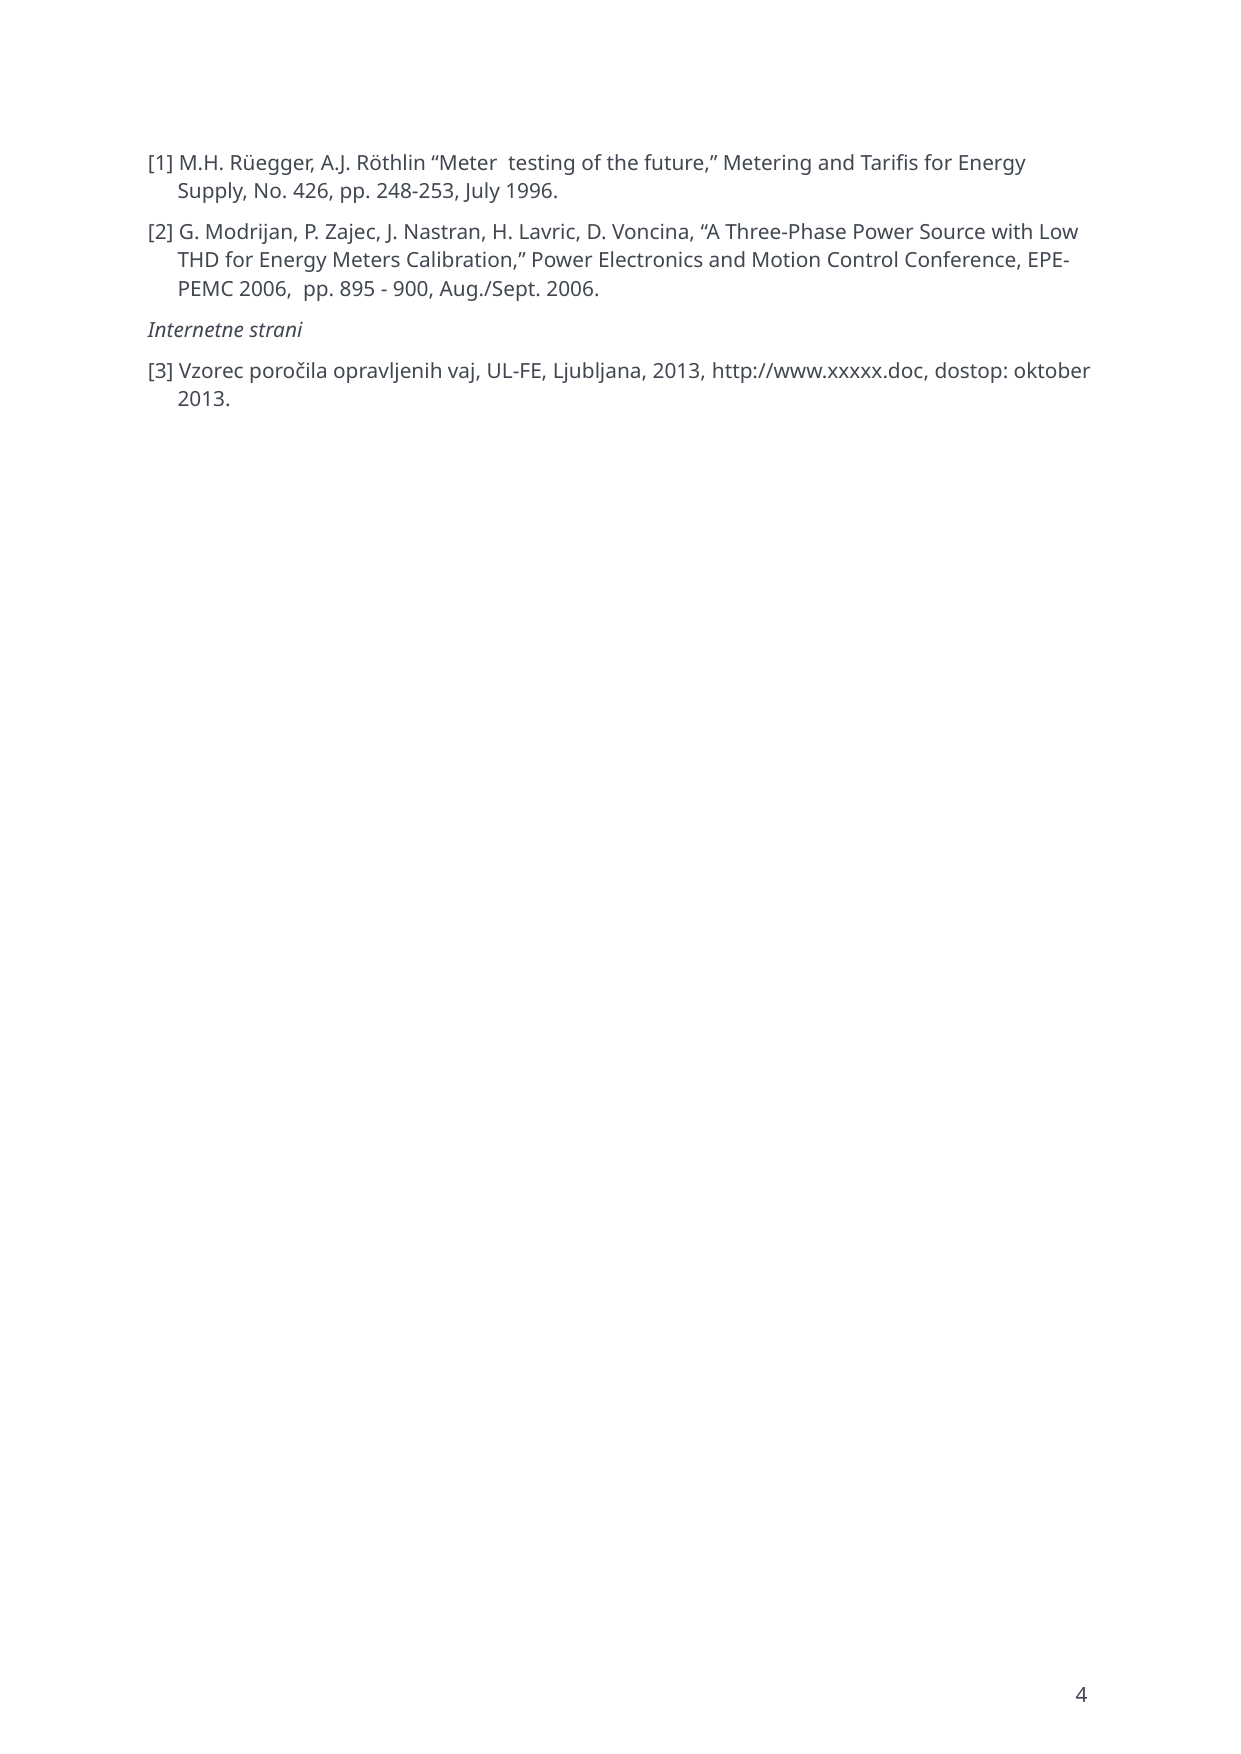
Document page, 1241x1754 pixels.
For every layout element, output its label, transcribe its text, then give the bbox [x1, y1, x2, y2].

text Internetne strani [148, 315, 1093, 343]
text [1] M.H. Rüegger, A.J. Röthlin “Meter testing of the future,” Metering and Tarifis for Energy Supply, No. 426, pp. 248-253, July 1996. [148, 148, 1093, 204]
text [2] G. Modrijan, P. Zajec, J. Nastran, H. Lavric, D. Voncina, “A Three-Phase Power Source with Low THD for Energy Meters Calibration,” Power Electronics and Motion Control Conference, EPE-PEMC 2006, pp. 895 - 900, Aug./Sept. 2006. [148, 217, 1093, 302]
text [3] Vzorec poročila opravljenih vaj, UL-FE, Ljubljana, 2013, http://www.xxxxx.doc, dostop: oktober 2013. [148, 356, 1093, 413]
